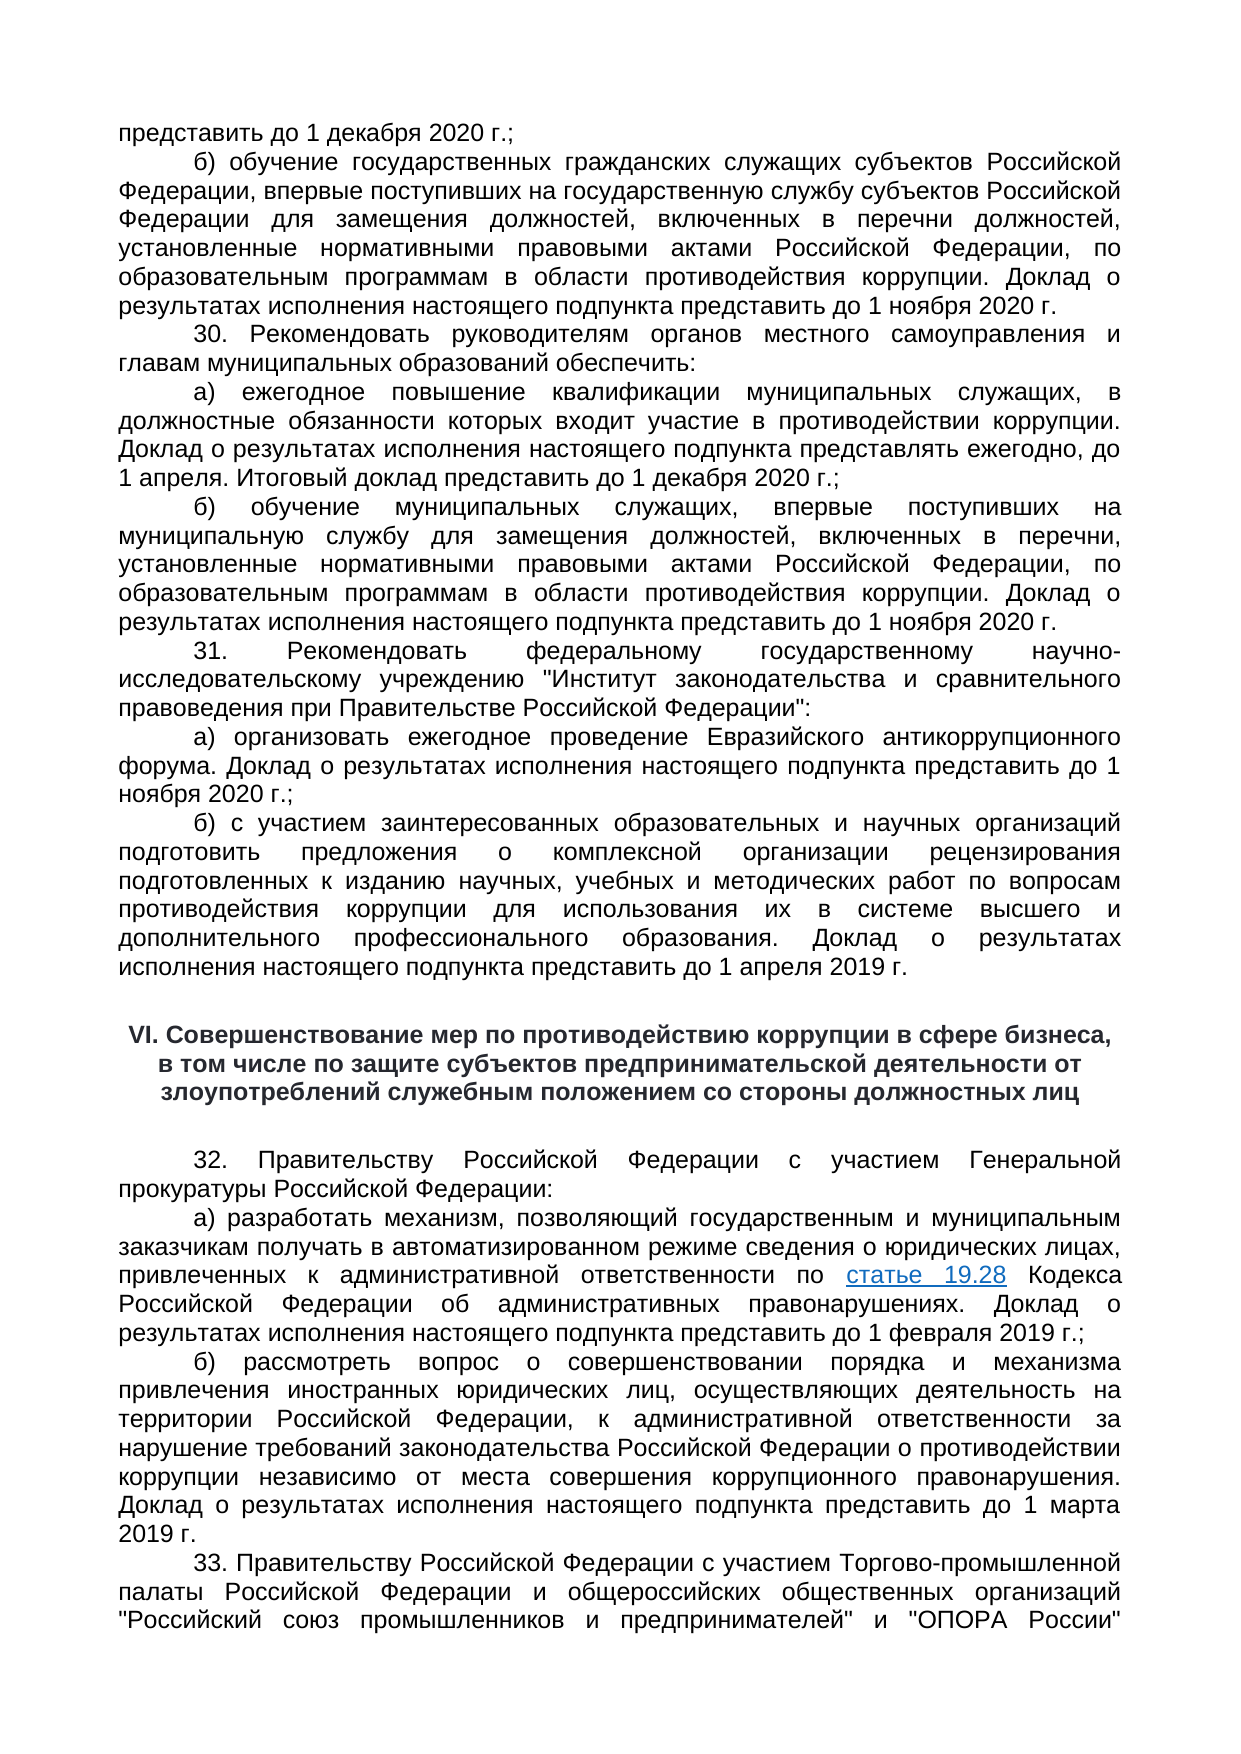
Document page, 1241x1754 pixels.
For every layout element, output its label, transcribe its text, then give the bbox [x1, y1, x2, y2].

text 32. Правительству Российской Федерации с участием Генеральной прокуратуры Российской Федерации: [118, 1145, 1122, 1203]
text б) обучение государственных гражданских служащих субъектов Российской Федерации, впервые поступивших на государственную службу субъектов Российской Федерации для замещения должностей, включенных в перечни должностей, установленные нормативными правовыми актами Российской Федерации, по образовательным программам в области противодействия коррупции. Доклад о результатах исполнения настоящего подпункта представить до 1 ноября 2020 г. [118, 147, 1122, 319]
text б) обучение муниципальных служащих, впервые поступивших на муниципальную службу для замещения должностей, включенных в перечни, установленные нормативными правовыми актами Российской Федерации, по образовательным программам в области противодействия коррупции. Доклад о результатах исполнения настоящего подпункта представить до 1 ноября 2020 г. [118, 492, 1122, 636]
text б) рассмотреть вопрос о совершенствовании порядка и механизма привлечения иностранных юридических лиц, осуществляющих деятельность на территории Российской Федерации, к административной ответственности за нарушение требований законодательства Российской Федерации о противодействии коррупции независимо от места совершения коррупционного правонарушения. Доклад о результатах исполнения настоящего подпункта представить до 1 марта 2019 г. [118, 1347, 1122, 1548]
text 30. Рекомендовать руководителям органов местного самоуправления и главам муниципальных образований обеспечить: [118, 319, 1122, 377]
text 33. Правительству Российской Федерации с участием Торгово-промышленной палаты Российской Федерации и общероссийских общественных организаций "Российский союз промышленников и предпринимателей" и "ОПОРА России" [118, 1548, 1122, 1634]
text а) ежегодное повышение квалификации муниципальных служащих, в должностные обязанности которых входит участие в противодействии коррупции. Доклад о результатах исполнения настоящего подпункта представлять ежегодно, до 1 апреля. Итоговый доклад представить до 1 декабря 2020 г.; [118, 377, 1122, 492]
text а) разработать механизм, позволяющий государственным и муниципальным заказчикам получать в автоматизированном режиме сведения о юридических лицах, привлеченных к административной ответственности по статье 19.28 Кодекса Российской Федерации об административных правонарушениях. Доклад о результатах исполнения настоящего подпункта представить до 1 февраля 2019 г.; [118, 1203, 1122, 1347]
text 31. Рекомендовать федеральному государственному научно-исследовательскому учреждению "Институт законодательства и сравнительного правоведения при Правительстве Российской Федерации": [118, 636, 1122, 722]
text VI. Совершенствование мер по противодействию коррупции в сфере бизнеса, в том числе по защите субъектов предпринимательской деятельности от злоупотреблений служебным положением со стороны должностных лиц [118, 1020, 1122, 1106]
text б) с участием заинтересованных образовательных и научных организаций подготовить предложения о комплексной организации рецензирования подготовленных к изданию научных, учебных и методических работ по вопросам противодействия коррупции для использования их в системе высшего и дополнительного профессионального образования. Доклад о результатах исполнения настоящего подпункта представить до 1 апреля 2019 г. [118, 808, 1122, 981]
text а) организовать ежегодное проведение Евразийского антикоррупционного форума. Доклад о результатах исполнения настоящего подпункта представить до 1 ноября 2020 г.; [118, 722, 1122, 808]
text представить до 1 декабря 2020 г.; [118, 118, 1122, 147]
